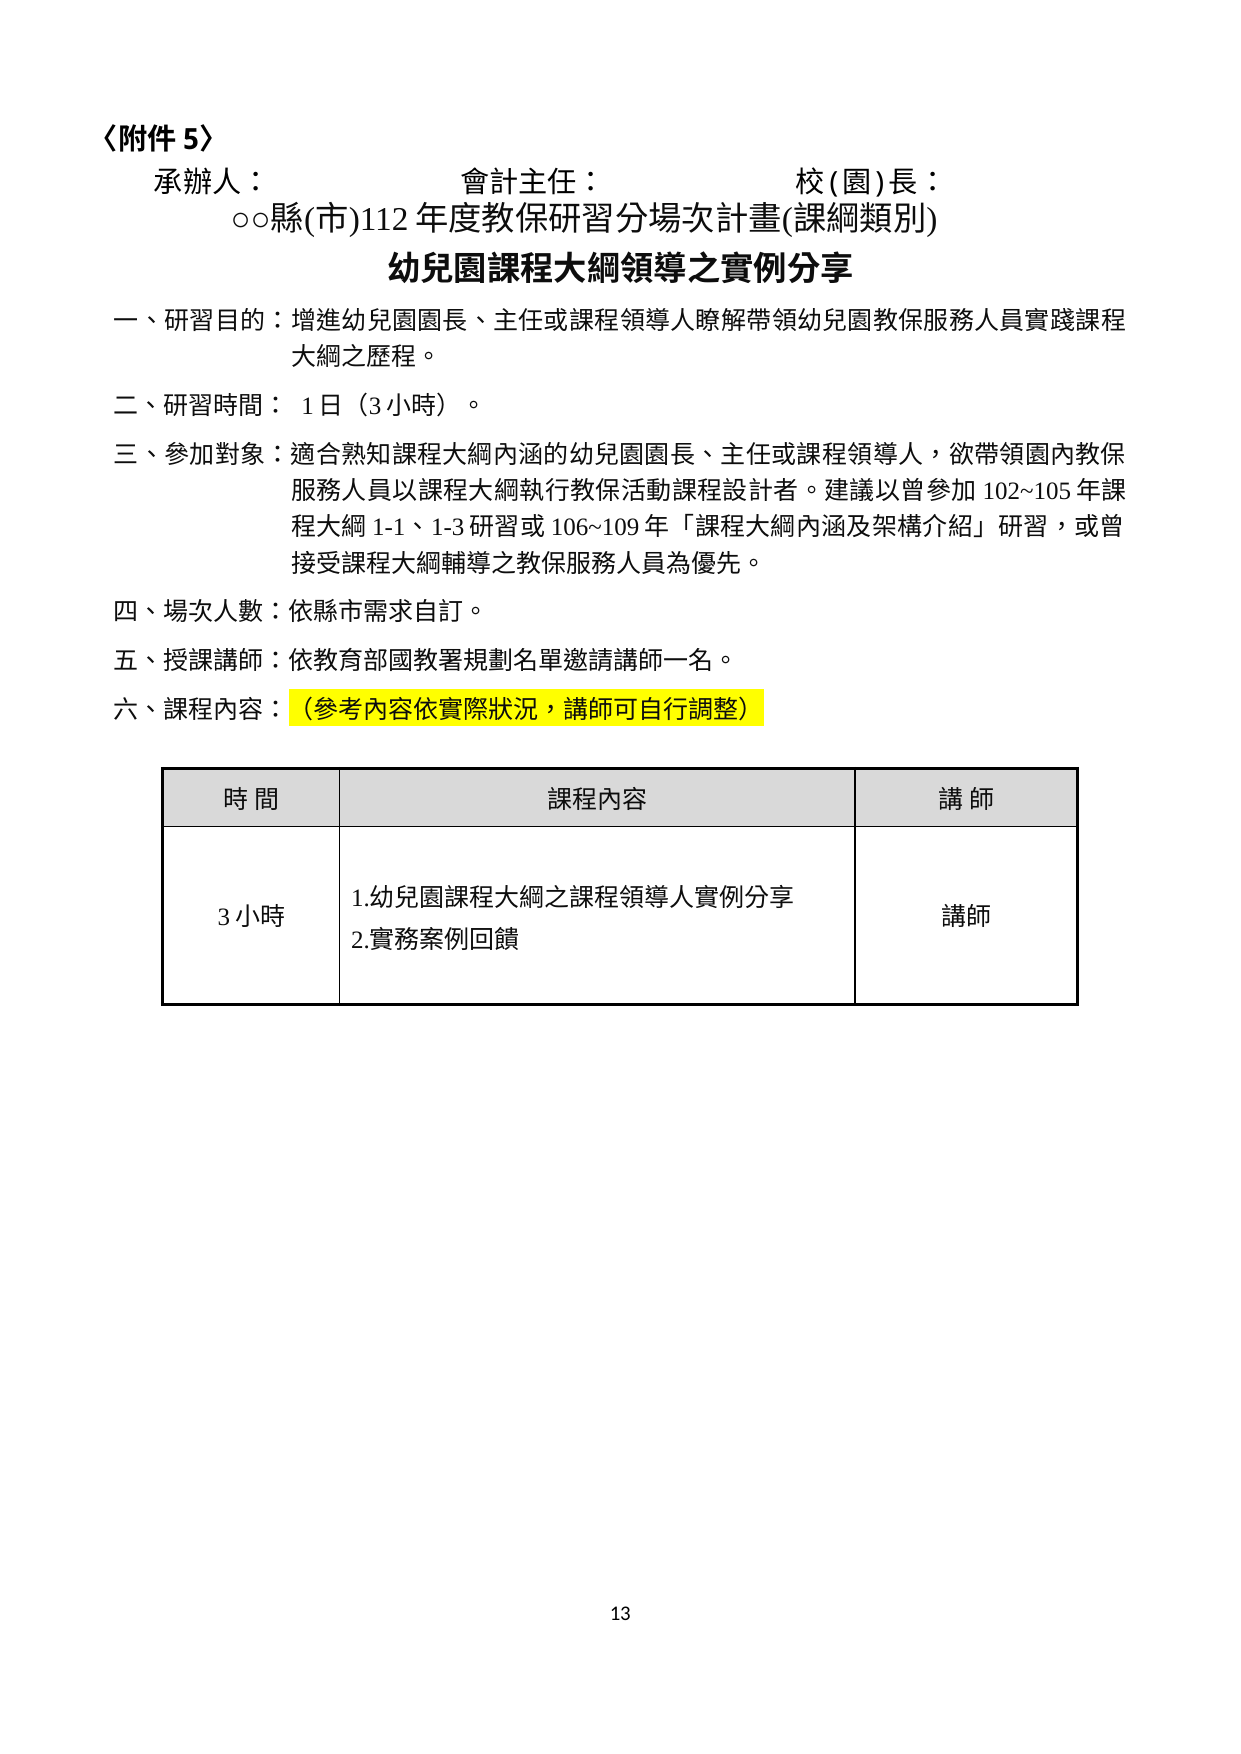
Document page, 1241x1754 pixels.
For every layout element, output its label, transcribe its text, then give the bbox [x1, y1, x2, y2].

table_header 課程內容 [340, 770, 854, 826]
text 六、課程內容：（參考內容依實際狀況，講師可自行調整） [114, 689, 1127, 726]
text 五、授課講師：依教育部國教署規劃名單邀請講師一名。 [114, 641, 1127, 677]
text 承辦人： 會計主任： 校(園)長： [89, 158, 1152, 201]
table_cell 1.幼兒園課程大綱之課程領導人實例分享 2.實務案例回饋 [340, 827, 854, 1003]
text 四、場次人數：依縣市需求自訂。 [114, 592, 1127, 628]
table_header 時 間 [164, 770, 339, 826]
text 幼兒園課程大綱領導之實例分享 [89, 251, 1152, 288]
text 二、研習時間： 1日（3小時）。 [114, 386, 1127, 422]
text 三、參加對象：適合熟知課程大綱內涵的幼兒園園長、主任或課程領導人，欲帶領園內教保服務人員以課程大綱執行教保活動課程設計者。建議以曾參加102~105年課程大綱1-1、1-3研習或106~109年「課程大綱內涵及架構介紹」研習，或曾接受課程大綱輔導之教保服務人員為優先。 [114, 434, 1127, 579]
table_cell 講師 [856, 827, 1076, 1003]
table_header 講 師 [856, 770, 1076, 826]
text 一、研習目的：增進幼兒園園長、主任或課程領導人瞭解帶領幼兒園教保服務人員實踐課程大綱之歷程。 [114, 301, 1127, 373]
text ○○縣(市)112年度教保研習分場次計畫(課綱類別) [89, 201, 1152, 238]
table_cell 3小時 [164, 827, 339, 1003]
